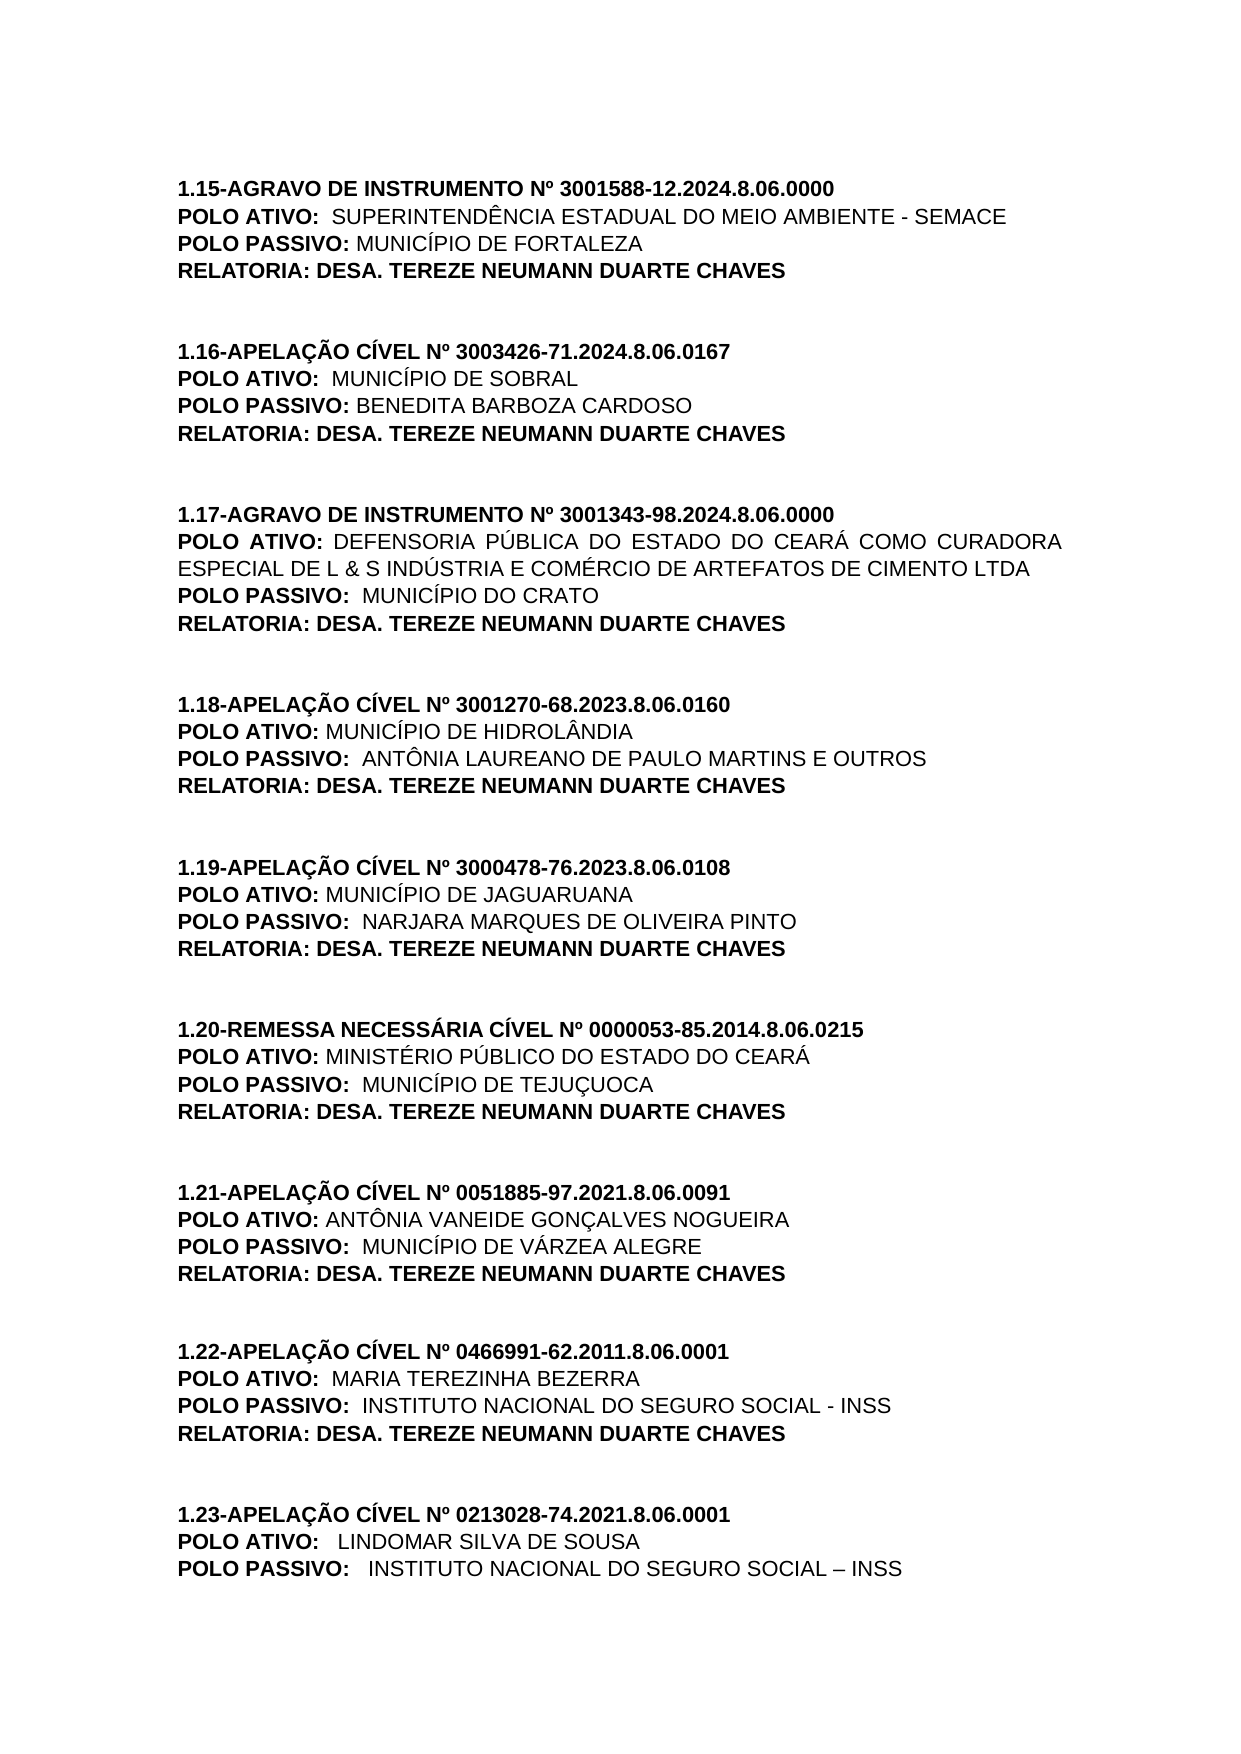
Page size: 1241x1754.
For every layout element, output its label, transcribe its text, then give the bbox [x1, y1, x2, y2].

text POLO PASSIVO: MUNICÍPIO DE FORTALEZA [177, 231, 1063, 256]
text 1.17-AGRAVO DE INSTRUMENTO Nº 3001343-98.2024.8.06.0000 [177, 502, 1063, 527]
text POLO ATIVO: MUNICÍPIO DE HIDROLÂNDIA [177, 719, 1063, 744]
text 1.16-APELAÇÃO CÍVEL Nº 3003426-71.2024.8.06.0167 [177, 339, 1063, 364]
text RELATORIA: DESA. TEREZE NEUMANN DUARTE CHAVES [177, 1261, 1063, 1287]
text POLO ATIVO: LINDOMAR SILVA DE SOUSA [177, 1529, 1063, 1554]
text 1.19-APELAÇÃO CÍVEL Nº 3000478-76.2023.8.06.0108 [177, 854, 1063, 879]
text RELATORIA: DESA. TEREZE NEUMANN DUARTE CHAVES [177, 611, 1063, 636]
text POLO ATIVO: SUPERINTENDÊNCIA ESTADUAL DO MEIO AMBIENTE - SEMACE [177, 203, 1063, 229]
text 1.22-APELAÇÃO CÍVEL Nº 0466991-62.2011.8.06.0001 [177, 1339, 1063, 1364]
text POLO PASSIVO: BENEDITA BARBOZA CARDOSO [177, 393, 1063, 419]
text POLO ATIVO: DEFENSORIA PÚBLICA DO ESTADO DO CEARÁ COMO CURADORA ESPECIAL DE L & S INDÚSTRIA E COMÉRCIO DE ARTEFATOS DE CIMENTO LTDA [177, 529, 1063, 581]
text 1.18-APELAÇÃO CÍVEL Nº 3001270-68.2023.8.06.0160 [177, 692, 1063, 717]
text 1.20-REMESSA NECESSÁRIA CÍVEL Nº 0000053-85.2014.8.06.0215 [177, 1017, 1063, 1042]
text POLO ATIVO: MINISTÉRIO PÚBLICO DO ESTADO DO CEARÁ [177, 1044, 1063, 1069]
text POLO PASSIVO: MUNICÍPIO DO CRATO [177, 583, 1063, 608]
text POLO PASSIVO: INSTITUTO NACIONAL DO SEGURO SOCIAL – INSS [177, 1556, 1063, 1581]
text POLO ATIVO: MUNICÍPIO DE JAGUARUANA [177, 882, 1063, 907]
text POLO PASSIVO: MUNICÍPIO DE VÁRZEA ALEGRE [177, 1234, 1063, 1259]
text 1.23-APELAÇÃO CÍVEL Nº 0213028-74.2021.8.06.0001 [177, 1502, 1063, 1527]
text POLO PASSIVO: NARJARA MARQUES DE OLIVEIRA PINTO [177, 909, 1063, 934]
text RELATORIA: DESA. TEREZE NEUMANN DUARTE CHAVES [177, 1420, 1063, 1446]
text RELATORIA: DESA. TEREZE NEUMANN DUARTE CHAVES [177, 936, 1063, 961]
text RELATORIA: DESA. TEREZE NEUMANN DUARTE CHAVES [177, 421, 1063, 446]
text RELATORIA: DESA. TEREZE NEUMANN DUARTE CHAVES [177, 1099, 1063, 1124]
text POLO PASSIVO: INSTITUTO NACIONAL DO SEGURO SOCIAL - INSS [177, 1393, 1063, 1418]
text POLO PASSIVO: ANTÔNIA LAUREANO DE PAULO MARTINS E OUTROS [177, 746, 1063, 771]
text POLO PASSIVO: MUNICÍPIO DE TEJUÇUOCA [177, 1071, 1063, 1097]
text POLO ATIVO: MARIA TEREZINHA BEZERRA [177, 1366, 1063, 1391]
text 1.21-APELAÇÃO CÍVEL Nº 0051885-97.2021.8.06.0091 [177, 1180, 1063, 1205]
text POLO ATIVO: MUNICÍPIO DE SOBRAL [177, 366, 1063, 391]
text POLO ATIVO: ANTÔNIA VANEIDE GONÇALVES NOGUEIRA [177, 1207, 1063, 1232]
text RELATORIA: DESA. TEREZE NEUMANN DUARTE CHAVES [177, 258, 1063, 283]
text RELATORIA: DESA. TEREZE NEUMANN DUARTE CHAVES [177, 773, 1063, 798]
text 1.15-AGRAVO DE INSTRUMENTO Nº 3001588-12.2024.8.06.0000 [177, 176, 1063, 202]
